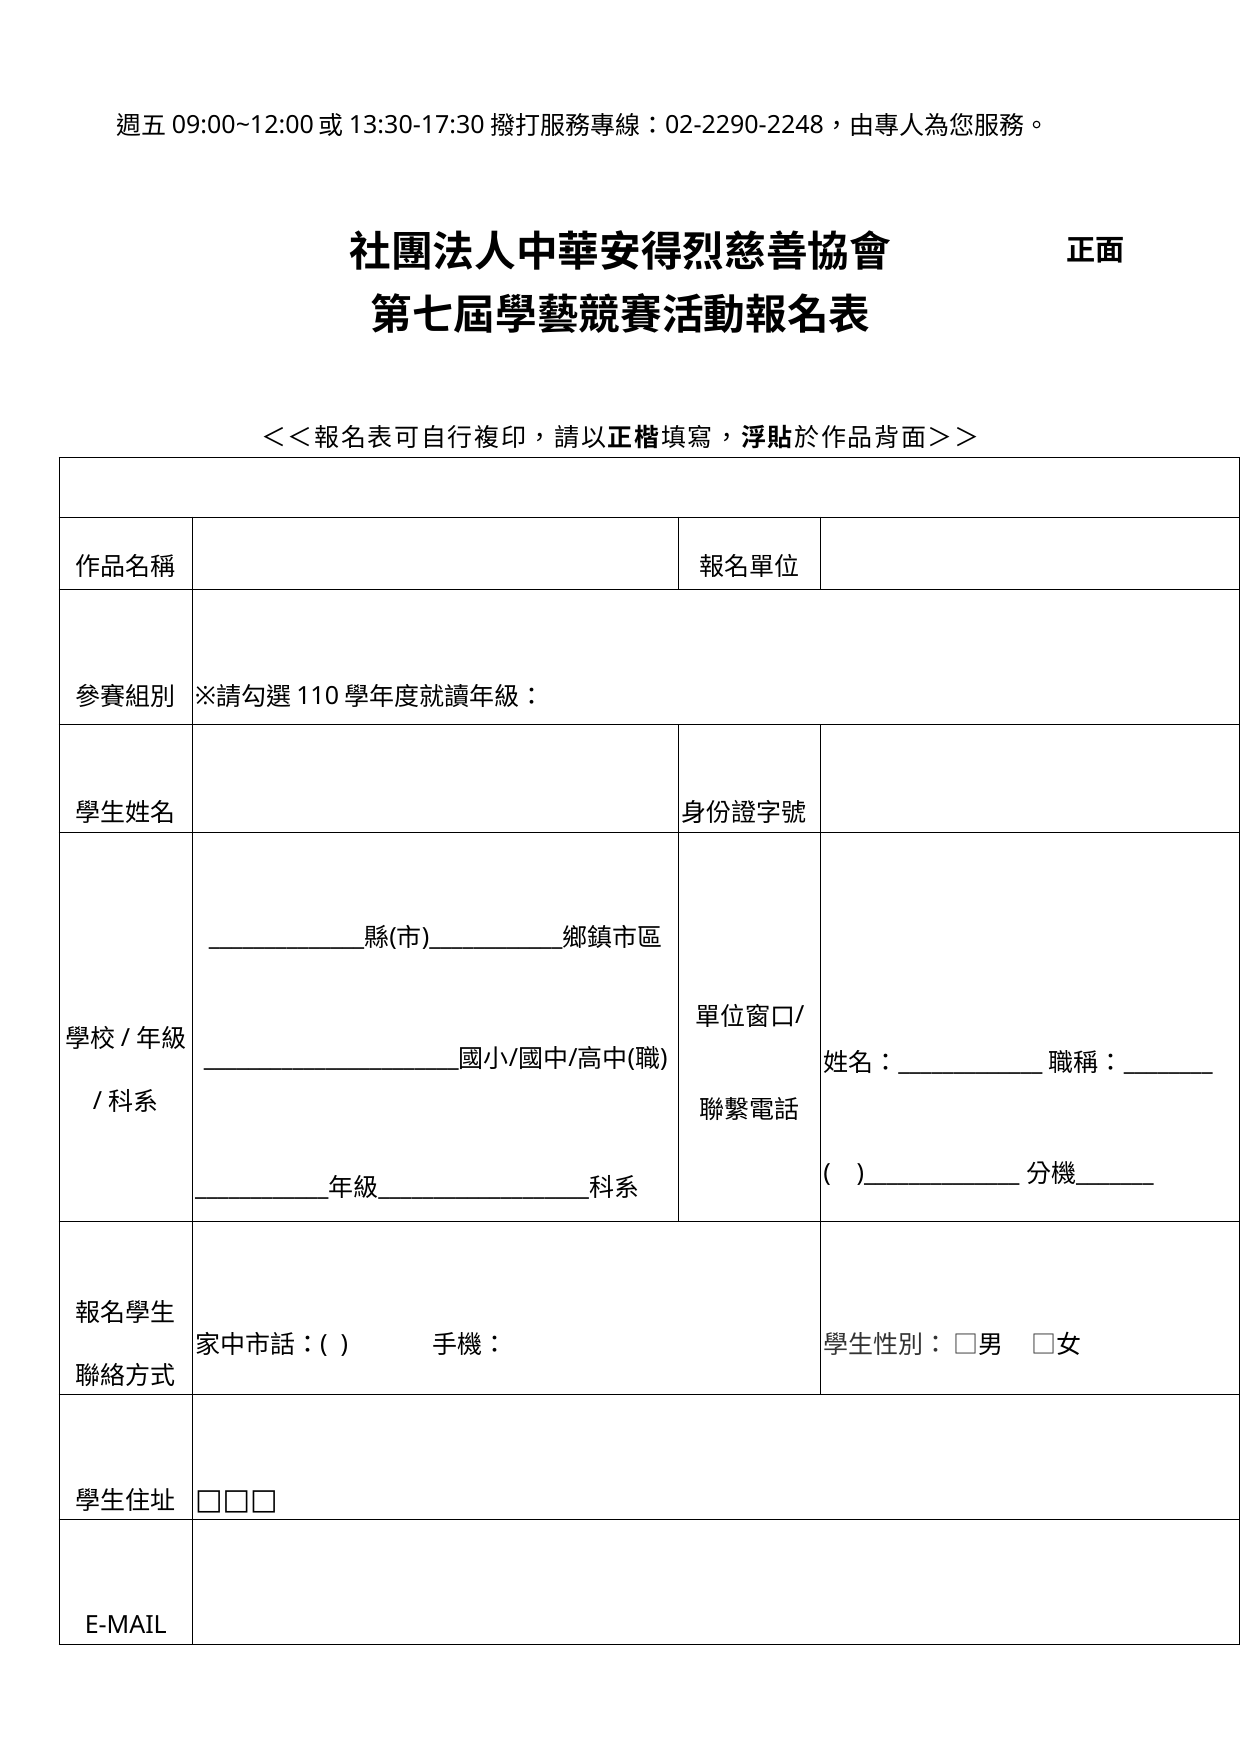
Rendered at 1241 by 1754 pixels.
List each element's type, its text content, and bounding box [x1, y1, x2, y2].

table_cell [193, 518, 678, 589]
table_cell 作品名稱 [60, 518, 192, 589]
table_cell 學生姓名 [60, 725, 192, 832]
text 社團法人中華安得烈慈善協會 [59, 207, 1181, 297]
text 正面 [1066, 214, 1135, 272]
table_cell [193, 725, 678, 832]
table_cell 報名學生 聯絡方式 [60, 1222, 192, 1394]
table_cell [821, 725, 1239, 832]
table_cell □□□ [193, 1395, 1239, 1519]
text ＜＜報名表可自行複印，請以正楷填寫，浮貼於作品背面＞＞ [59, 394, 1181, 457]
table_cell 身份證字號 [679, 725, 820, 832]
table_cell 學生住址 [60, 1395, 192, 1519]
table_cell E-MAIL [60, 1520, 192, 1644]
text 第七屆學藝競賽活動報名表 [59, 269, 1181, 332]
text 週五09:00~12:00或13:30-17:30撥打服務專線：02-2290-2248，由專人為您服務。 [59, 82, 1181, 144]
table_cell 單位窗口/ 聯繫電話 [679, 833, 820, 1221]
table_cell 學校 / 年級 / 科系 [60, 833, 192, 1221]
table_cell ※請勾選110學年度就讀年級： 繪畫類 □ 3 - 4年級 □ 5 - 6年級 □ 7 - 9年級 □ 10 - 12年級 作文類 □ 5 - 6年級 □ 7 - 9年級 □ 10 - 12年級 [193, 590, 1239, 724]
table_cell [193, 1520, 1239, 1644]
table_header 【報 名 表】 [60, 458, 1239, 517]
table_cell ______________縣(市)____________鄉鎮市區 _______________________國小/國中/高中(職) ____________年級___________________科系 [193, 833, 678, 1221]
table_cell 姓名：_____________ 職稱：________ ( )______________ 分機_______ [821, 833, 1239, 1221]
table_cell 參賽組別 [60, 590, 192, 724]
table_cell 報名單位 [679, 518, 820, 589]
table_cell [821, 518, 1239, 589]
table_cell 學生性別： □男 □女 [821, 1222, 1239, 1394]
table_cell 家中市話：( ) 手機： [193, 1222, 820, 1394]
